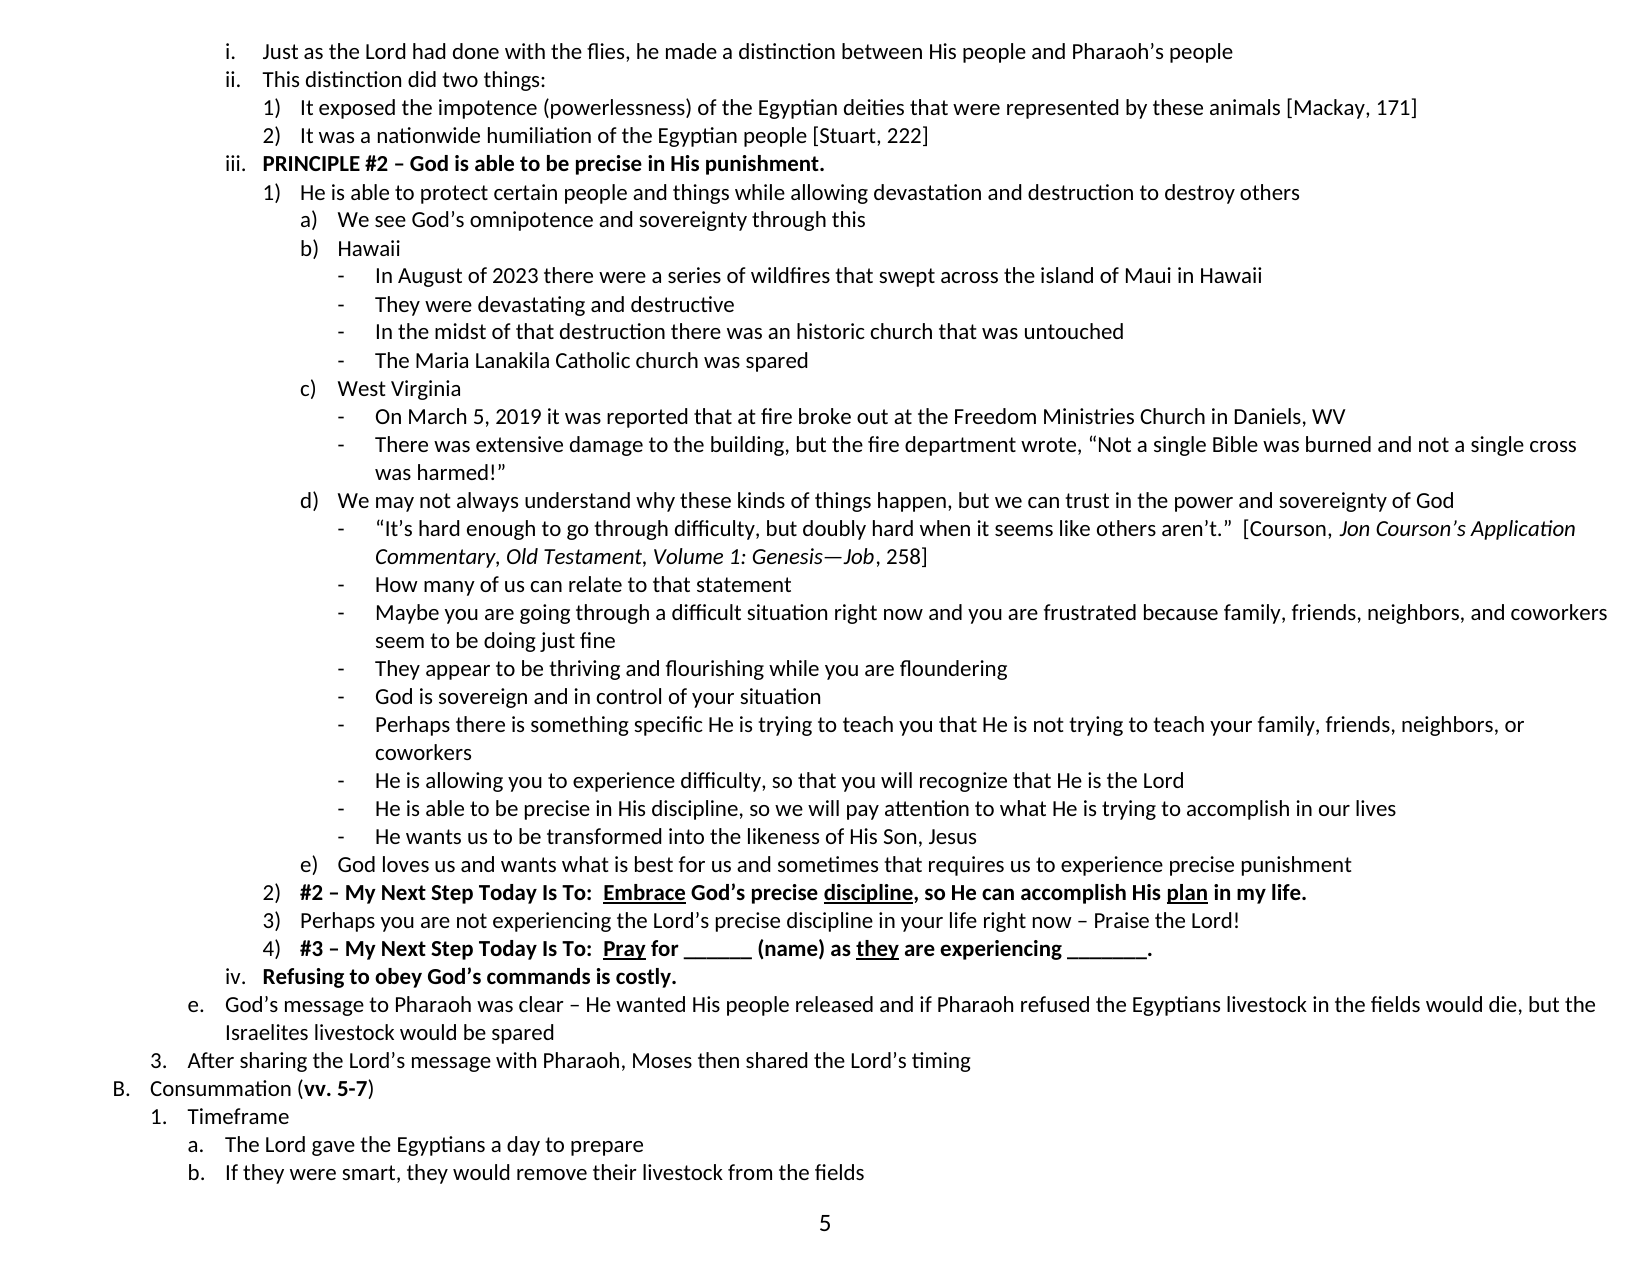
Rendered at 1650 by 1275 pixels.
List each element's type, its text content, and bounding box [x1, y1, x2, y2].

list #3 – My Next Step Today Is To: Pray for ______ (name) as they are experiencing _______. [262, 934, 1612, 962]
list The Maria Lanakila Catholic church was spared [337, 346, 1612, 374]
list It was a nationwide humiliation of the Egyptian people [Stuart, 222] [262, 122, 1612, 149]
list Maybe you are going through a difficult situation right now and you are frustrated because family, friends, neighbors, and coworkers seem to be doing just fine [337, 598, 1612, 654]
list Perhaps there is something specific He is trying to teach you that He is not trying to teach your family, friends, neighbors, or coworkers [337, 710, 1612, 766]
list In the midst of that destruction there was an historic church that was untouched [337, 318, 1612, 346]
list Timeframe [150, 1102, 1612, 1130]
list Consummation (vv. 5-7) [112, 1074, 1612, 1102]
list God loves us and wants what is best for us and sometimes that requires us to experience precise punishment [300, 850, 1612, 878]
list On March 5, 2019 it was reported that at fire broke out at the Freedom Ministries Church in Daniels, WV [337, 402, 1612, 430]
list He is able to protect certain people and things while allowing devastation and destruction to destroy others [262, 178, 1612, 206]
list He is able to be precise in His discipline, so we will pay attention to what He is trying to accomplish in our lives [337, 794, 1612, 822]
list PRINCIPLE #2 – God is able to be precise in His punishment. [225, 149, 1612, 178]
list Just as the Lord had done with the flies, he made a distinction between His people and Pharaoh’s people [225, 37, 1612, 66]
list How many of us can relate to that statement [337, 570, 1612, 598]
list He is allowing you to experience difficulty, so that you will recognize that He is the Lord [337, 766, 1612, 794]
list Hawaii [300, 234, 1612, 262]
list If they were smart, they would remove their livestock from the fields [187, 1158, 1612, 1186]
list In August of 2023 there were a series of wildfires that swept across the island of Maui in Hawaii [337, 262, 1612, 290]
list There was extensive damage to the building, but the fire department wrote, “Not a single Bible was burned and not a single cross was harmed!” [337, 430, 1612, 486]
list They appear to be thriving and flourishing while you are floundering [337, 654, 1612, 682]
list #2 – My Next Step Today Is To: Embrace God’s precise discipline, so He can accomplish His plan in my life. [262, 878, 1612, 906]
list After sharing the Lord’s message with Pharaoh, Moses then shared the Lord’s timing [150, 1046, 1612, 1074]
list God’s message to Pharaoh was clear – He wanted His people released and if Pharaoh refused the Egyptians livestock in the fields would die, but the Israelites livestock would be spared [187, 990, 1612, 1046]
list We see God’s omnipotence and sovereignty through this [300, 206, 1612, 234]
list This distinction did two things: [225, 66, 1612, 93]
list Refusing to obey God’s commands is costly. [225, 962, 1612, 990]
list He wants us to be transformed into the likeness of His Son, Jesus [337, 822, 1612, 850]
list It exposed the impotence (powerlessness) of the Egyptian deities that were represented by these animals [Mackay, 171] [262, 93, 1612, 122]
list They were devastating and destructive [337, 290, 1612, 318]
list The Lord gave the Egyptians a day to prepare [187, 1130, 1612, 1158]
list “It’s hard enough to go through difficulty, but doubly hard when it seems like others aren’t.” [Courson, Jon Courson’s Application Commentary, Old Testament, Volume 1: Genesis—Job, 258] [337, 514, 1612, 570]
list Perhaps you are not experiencing the Lord’s precise discipline in your life right now – Praise the Lord! [262, 906, 1612, 934]
list We may not always understand why these kinds of things happen, but we can trust in the power and sovereignty of God [300, 486, 1612, 514]
list God is sovereign and in control of your situation [337, 682, 1612, 710]
list West Virginia [300, 374, 1612, 402]
